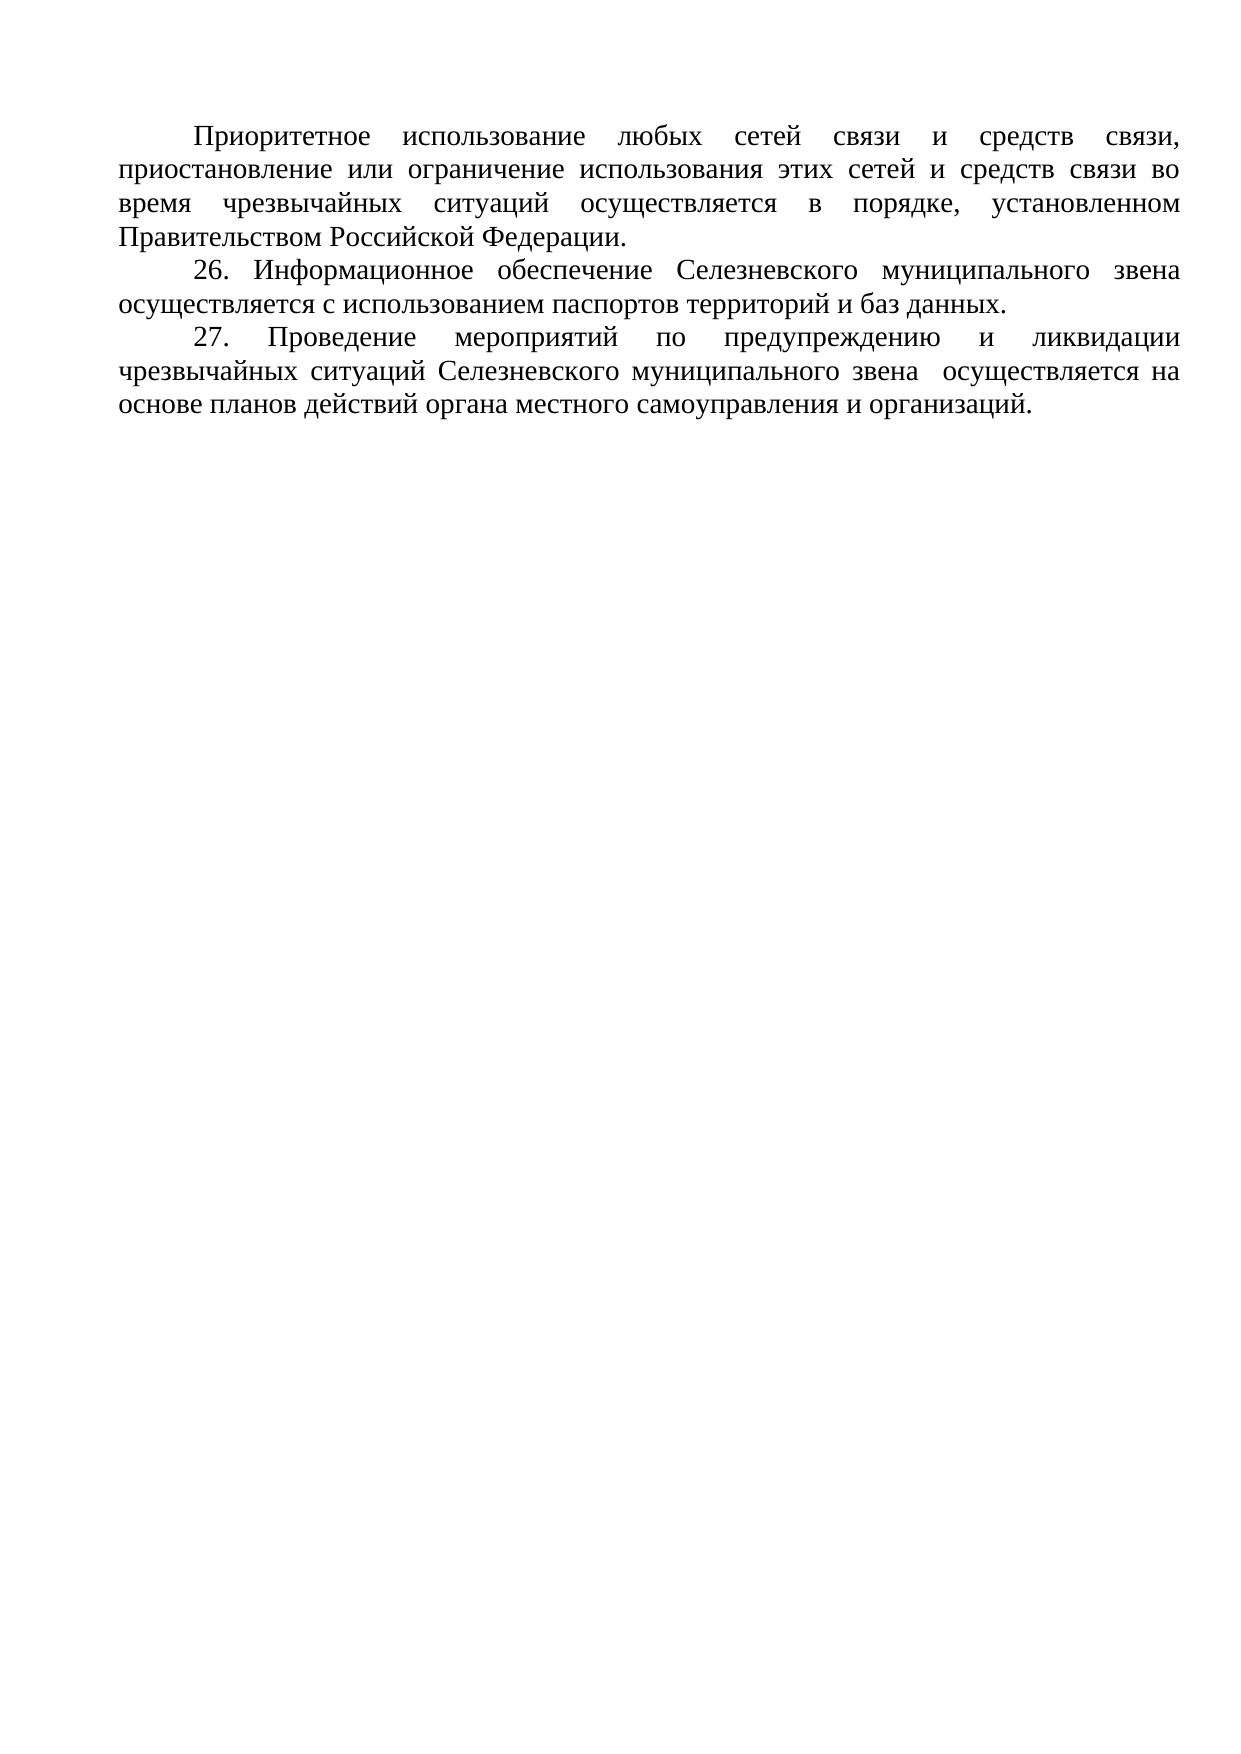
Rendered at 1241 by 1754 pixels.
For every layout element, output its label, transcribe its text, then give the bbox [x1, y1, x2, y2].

text Приоритетное использование любых сетей связи и средств связи, приостановление или ограничение использования этих сетей и средств связи во время чрезвычайных ситуаций осуществляется в порядке, установленном Правительством Российской Федерации. [118, 118, 1181, 252]
text 26. Информационное обеспечение Селезневского муниципального звена осуществляется с использованием паспортов территорий и баз данных. [118, 252, 1181, 319]
text 27. Проведение мероприятий по предупреждению и ликвидации чрезвычайных ситуаций Селезневского муниципального звена осуществляется на основе планов действий органа местного самоуправления и организаций. [118, 319, 1181, 420]
